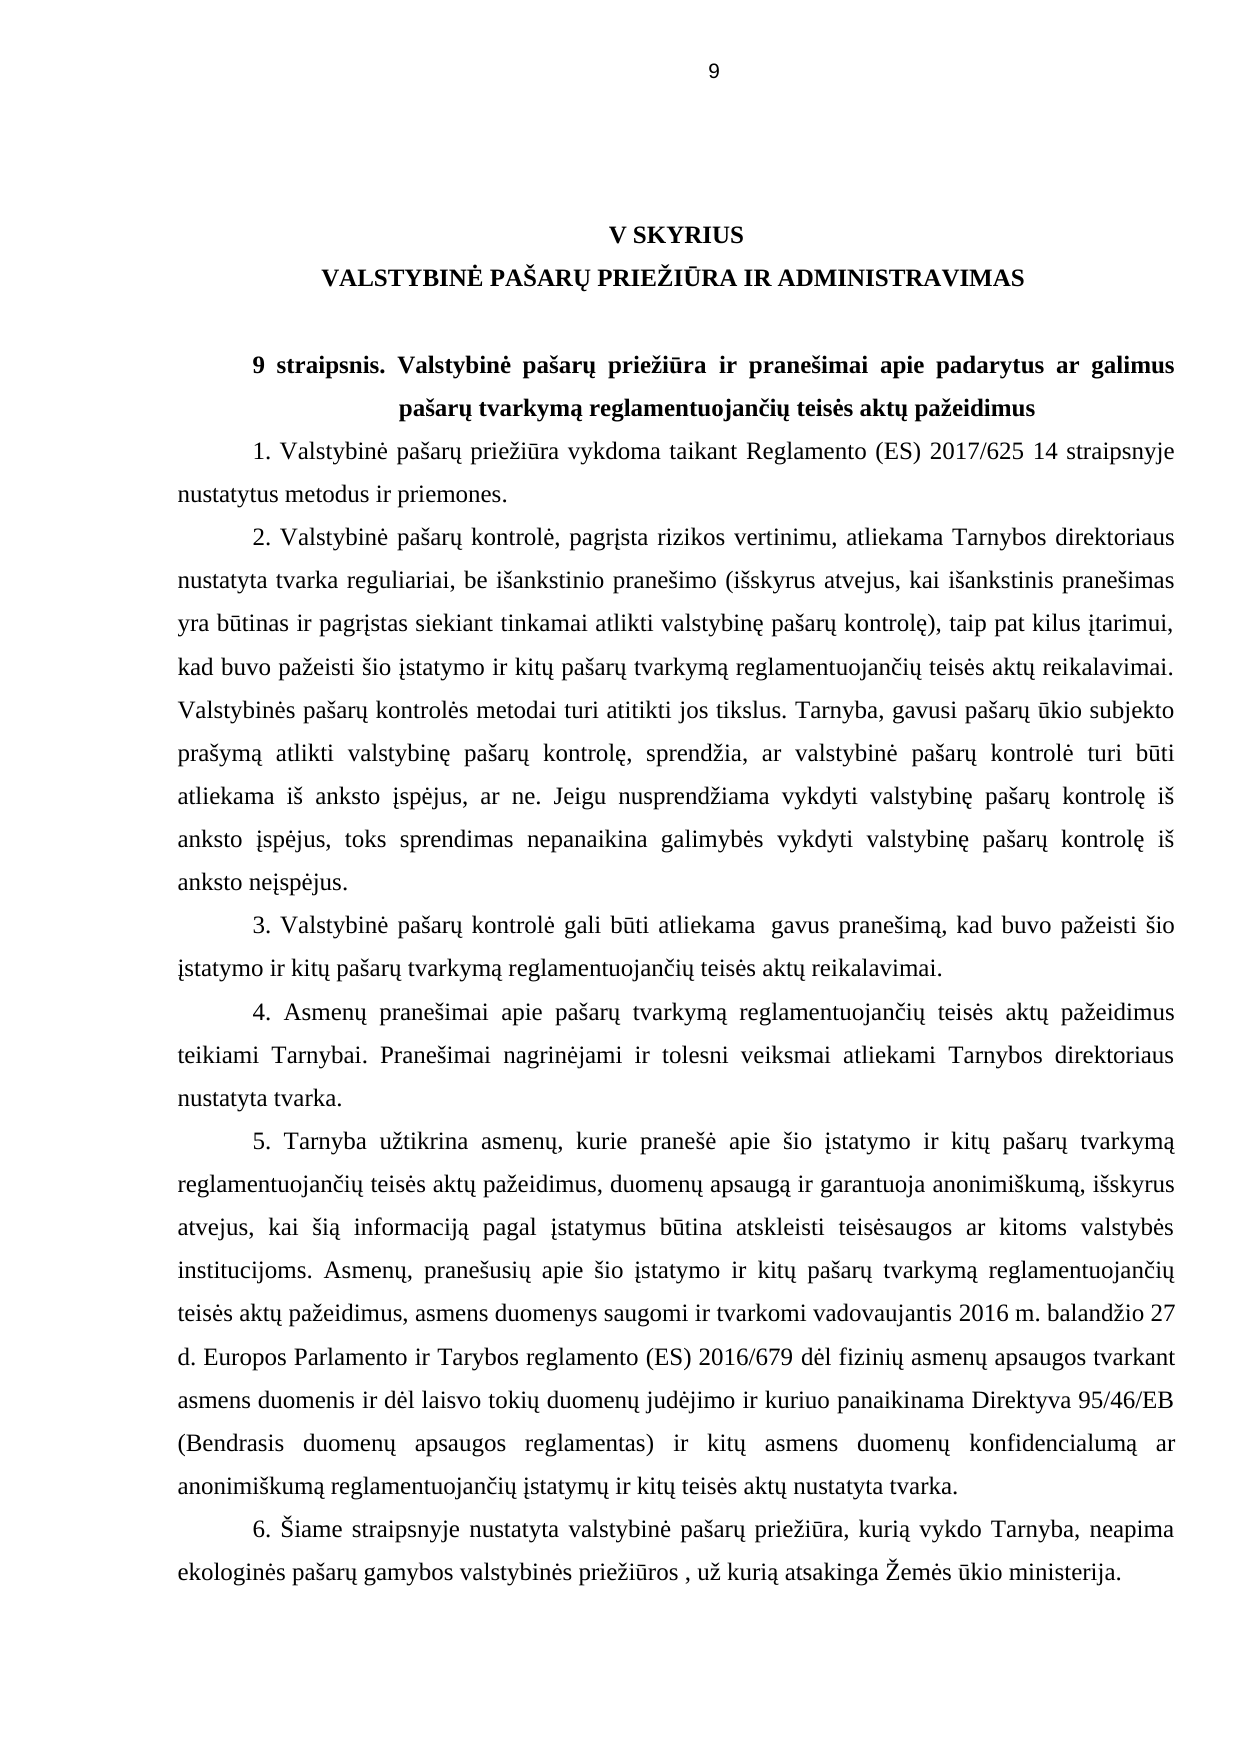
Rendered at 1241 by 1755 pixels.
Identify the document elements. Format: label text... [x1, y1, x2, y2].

text VALSTYBINĖ PAŠARŲ PRIEŽIŪRA IR ADMINISTRAVIMAS [177, 263, 1175, 292]
text V SKYRIUS [177, 220, 1175, 249]
text 2. Valstybinė pašarų kontrolė, pagrįsta rizikos vertinimu, atliekama Tarnybos direktoriaus nustatyta tvarka reguliariai, be išankstinio pranešimo (išskyrus atvejus, kai išankstinis pranešimas yra būtinas ir pagrįstas siekiant tinkamai atlikti valstybinę pašarų kontrolę), taip pat kilus įtarimui, kad buvo pažeisti šio įstatymo ir kitų pašarų tvarkymą reglamentuojančių teisės aktų reikalavimai. Valstybinės pašarų kontrolės metodai turi atitikti jos tikslus. Tarnyba, gavusi pašarų ūkio subjekto prašymą atlikti valstybinę pašarų kontrolę, sprendžia, ar valstybinė pašarų kontrolė turi būti atliekama iš anksto įspėjus, ar ne. Jeigu nusprendžiama vykdyti valstybinę pašarų kontrolę iš anksto įspėjus, toks sprendimas nepanaikina galimybės vykdyti valstybinę pašarų kontrolę iš anksto neįspėjus. [177, 522, 1175, 896]
text 6. Šiame straipsnyje nustatyta valstybinė pašarų priežiūra, kurią vykdo Tarnyba, neapima ekologinės pašarų gamybos valstybinės priežiūros , už kurią atsakinga Žemės ūkio ministerija. [177, 1514, 1175, 1586]
text 5. Tarnyba užtikrina asmenų, kurie pranešė apie šio įstatymo ir kitų pašarų tvarkymą reglamentuojančių teisės aktų pažeidimus, duomenų apsaugą ir garantuoja anonimiškumą, išskyrus atvejus, kai šią informaciją pagal įstatymus būtina atskleisti teisėsaugos ar kitoms valstybės institucijoms. Asmenų, pranešusių apie šio įstatymo ir kitų pašarų tvarkymą reglamentuojančių teisės aktų pažeidimus, asmens duomenys saugomi ir tvarkomi vadovaujantis 2016 m. balandžio 27 d. Europos Parlamento ir Tarybos reglamento (ES) 2016/679 dėl fizinių asmenų apsaugos tvarkant asmens duomenis ir dėl laisvo tokių duomenų judėjimo ir kuriuo panaikinama Direktyva 95/46/EB (Bendrasis duomenų apsaugos reglamentas) ir kitų asmens duomenų konfidencialumą ar anonimiškumą reglamentuojančių įstatymų ir kitų teisės aktų nustatyta tvarka. [177, 1126, 1175, 1500]
text 9 straipsnis. Valstybinė pašarų priežiūra ir pranešimai apie padarytus ar galimus pašarų tvarkymą reglamentuojančių teisės aktų pažeidimus [252, 350, 1175, 422]
text 4. Asmenų pranešimai apie pašarų tvarkymą reglamentuojančių teisės aktų pažeidimus teikiami Tarnybai. Pranešimai nagrinėjami ir tolesni veiksmai atliekami Tarnybos direktoriaus nustatyta tvarka. [177, 997, 1175, 1112]
text 3. Valstybinė pašarų kontrolė gali būti atliekama gavus pranešimą, kad buvo pažeisti šio įstatymo ir kitų pašarų tvarkymą reglamentuojančių teisės aktų reikalavimai. [177, 910, 1175, 982]
text 1. Valstybinė pašarų priežiūra vykdoma taikant Reglamento (ES) 2017/625 14 straipsnyje nustatytus metodus ir priemones. [177, 436, 1175, 508]
